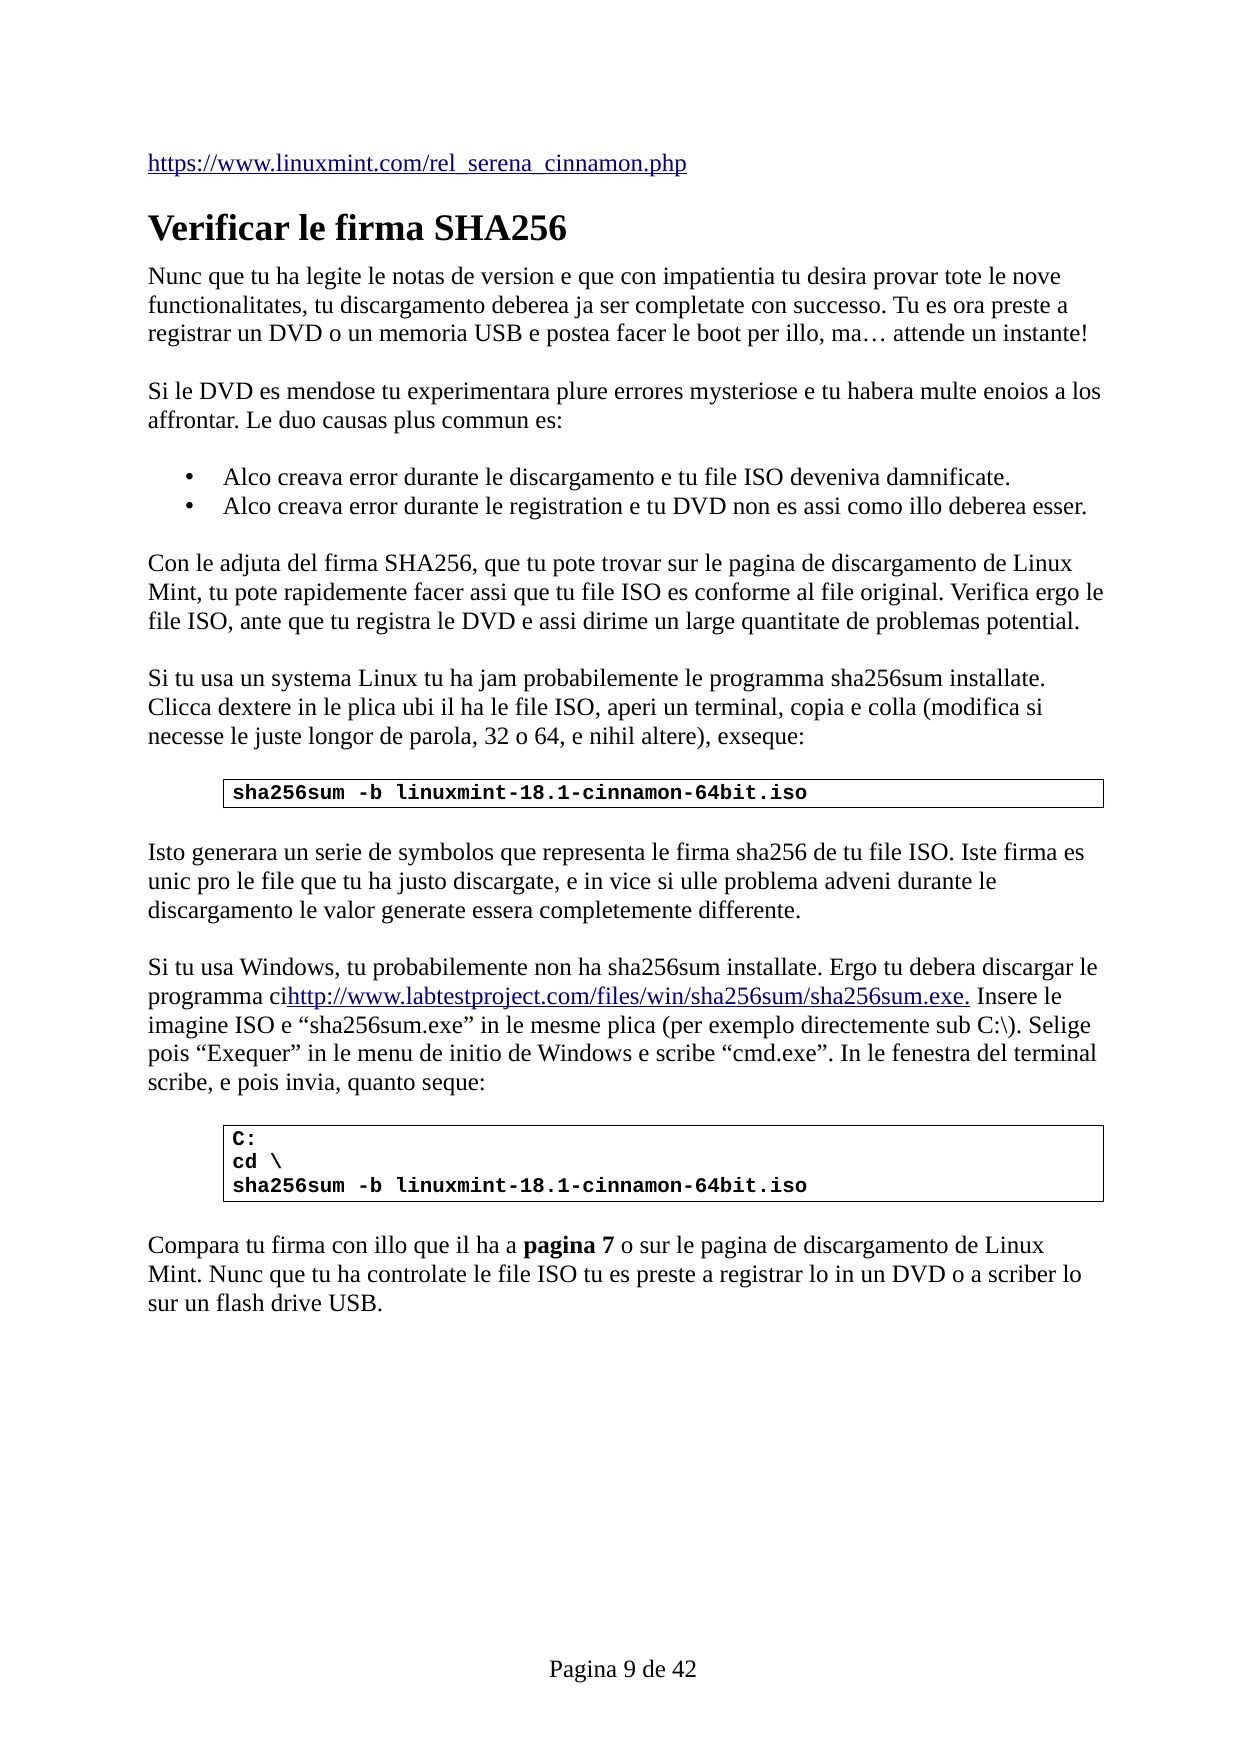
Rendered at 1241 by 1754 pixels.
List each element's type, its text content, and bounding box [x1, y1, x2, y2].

list Alco creava error durante le discargamento e tu file ISO deveniva damnificate. [185, 462, 1104, 491]
text Compara tu firma con illo que il ha a pagina 7 o sur le pagina de discargamento de Linux Mint. Nunc que tu ha controlate le file ISO tu es preste a registrar lo in un DVD o a scriber lo sur un flash drive USB. [148, 1231, 1104, 1317]
text Isto generara un serie de symbolos que representa le firma sha256 de tu file ISO. Iste firma es unic pro le file que tu ha justo discargate, e in vice si ulle problema adveni durante le discargamento le valor generate essera completemente differente. [148, 837, 1104, 923]
text Si tu usa Windows, tu probabilemente non ha sha256sum installate. Ergo tu debera discargar le programma cihttp://www.labtestproject.com/files/win/sha256sum/sha256sum.exe. Insere le imagine ISO e “sha256sum.exe” in le mesme plica (per exemplo directemente sub C:\). Selige pois “Exequer” in le menu de initio de Windows e scribe “cmd.exe”. In le fenestra del terminal scribe, e pois invia, quanto seque: [148, 952, 1104, 1096]
text Con le adjuta del firma SHA256, que tu pote trovar sur le pagina de discargamento de Linux Mint, tu pote rapidemente facer assi que tu file ISO es conforme al file original. Verifica ergo le file ISO, ante que tu registra le DVD e assi dirime un large quantitate de problemas potential. [148, 548, 1104, 635]
text Si tu usa un systema Linux tu ha jam probabilemente le programma sha256sum installate. Clicca dextere in le plica ubi il ha le file ISO, aperi un terminal, copia e colla (modifica si necesse le juste longor de parola, 32 o 64, e nihil altere), exseque: [148, 663, 1104, 750]
list Alco creava error durante le registration e tu DVD non es assi como illo deberea esser. [185, 491, 1104, 520]
text https://www.linuxmint.com/rel_serena_cinnamon.php [148, 148, 1104, 176]
text C: [224, 1126, 1103, 1148]
text Nunc que tu ha legite le notas de version e que con impatientia tu desira provar tote le nove functionalitates, tu discargamento deberea ja ser completate con successo. Tu es ora preste a registrar un DVD o un memoria USB e postea facer le boot per illo, ma… attende un instante! [148, 261, 1104, 347]
text sha256sum -b linuxmint-18.1-cinnamon-64bit.iso [224, 1172, 1103, 1201]
text Si le DVD es mendose tu experimentara plure errores mysteriose e tu habera multe enoios a los affrontar. Le duo causas plus commun es: [148, 376, 1104, 433]
text sha256sum -b linuxmint-18.1-cinnamon-64bit.iso [224, 780, 1103, 807]
subtitle Verificar le firma SHA256 [148, 206, 1104, 249]
text cd \ [224, 1148, 1103, 1172]
